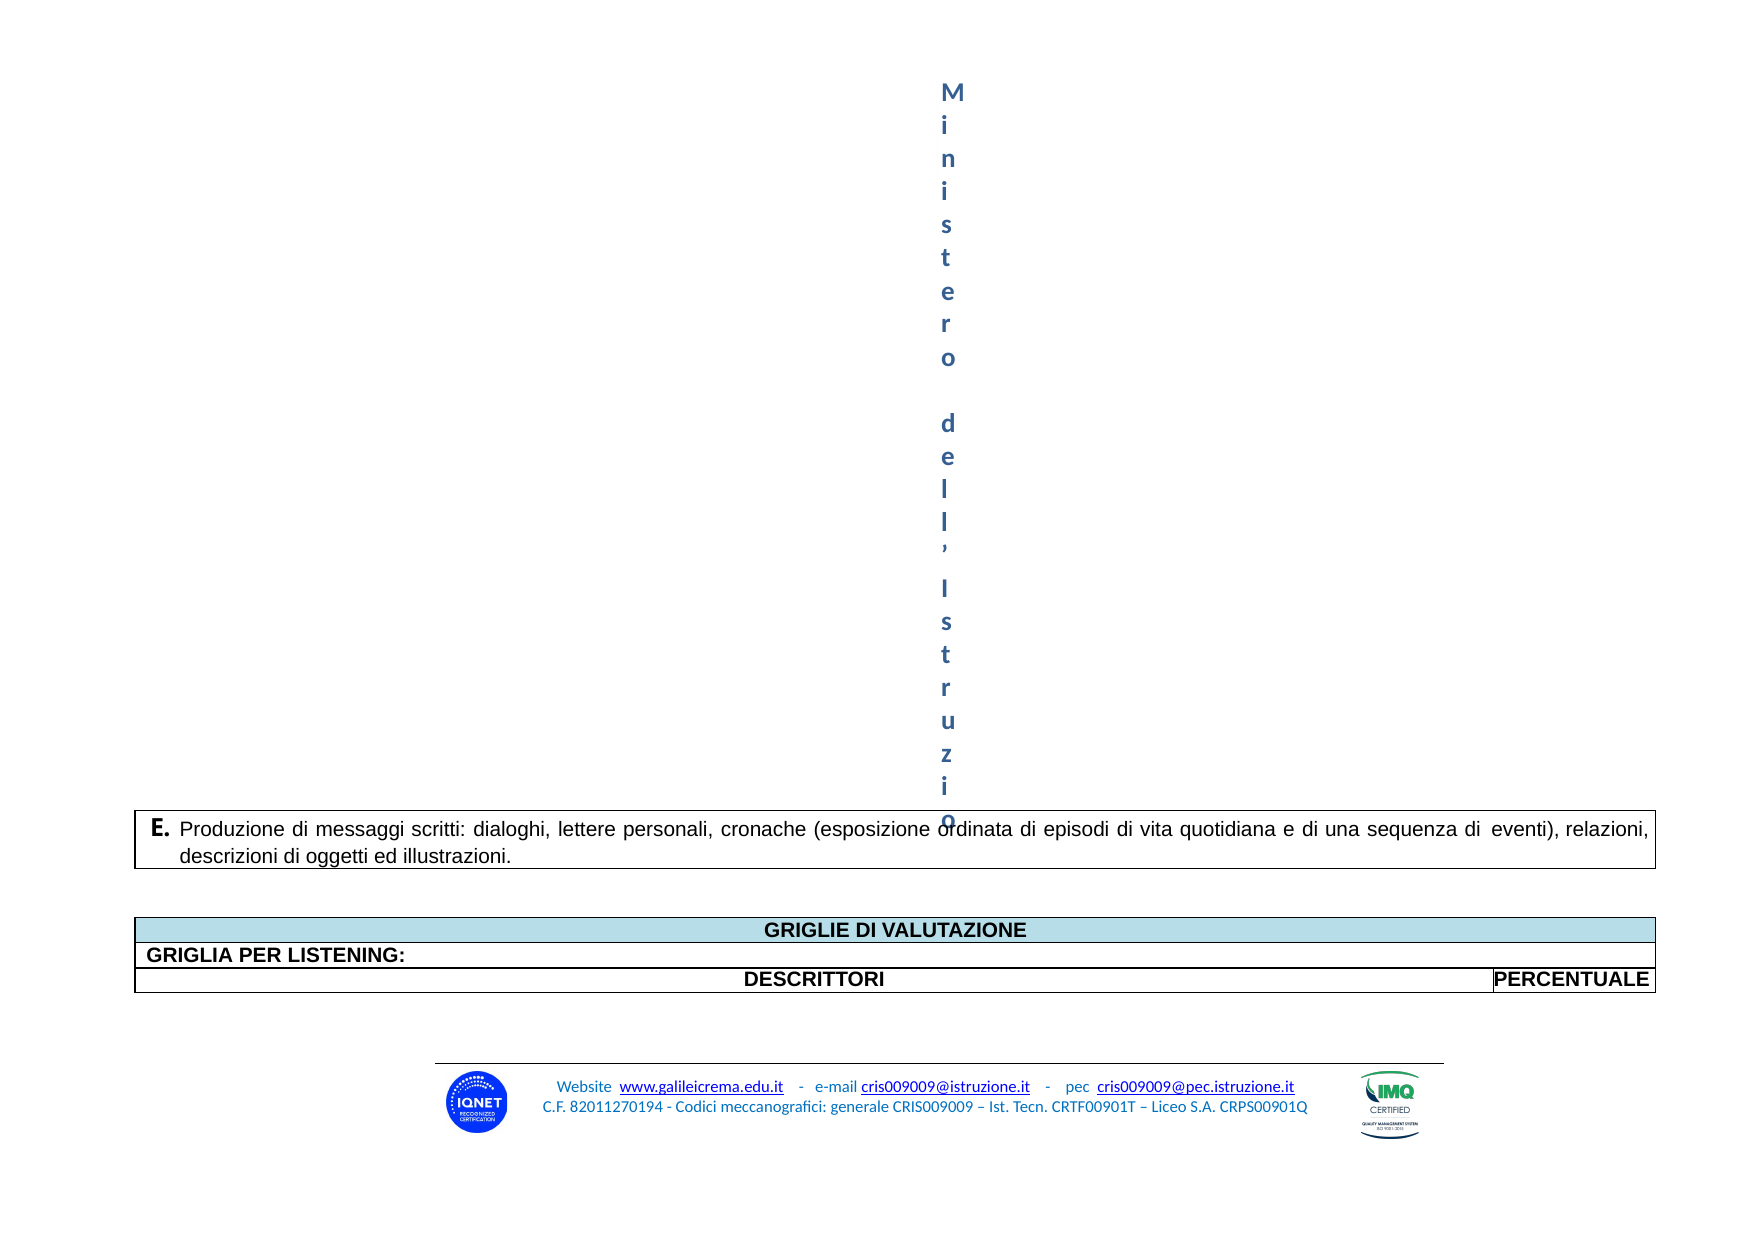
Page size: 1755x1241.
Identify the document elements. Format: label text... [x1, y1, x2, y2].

table_header GRIGLIE DI VALUTAZIONE [136, 918, 1655, 942]
table_cell Comprensione all’ascolto di semplici messaggi di carattere famigliare. Comprensione alla lettura di semplici testi di tipo descrittivo e narrativo. Acquisizione dei contenuti grammaticali di base: Pronomi, Aggettivi, Avverbi, Present Simple, Past simple, Past Continuous, Present Perfect, Modali, Futuri Capacità di comunicare in modo corretto ed organizzato, contestualizzato e finalizzato. Produzione di messaggi scritti: dialoghi, lettere personali, cronache (esposizione ordinata di episodi di vita quotidiana e di una sequenza di eventi), relazioni, descrizioni di oggetti ed illustrazioni. [136, 811, 1655, 868]
table_header PERCENTUALE [1494, 969, 1655, 992]
table_header DESCRITTORI [136, 969, 1493, 992]
table_cell GRIGLIA PER LISTENING: [136, 943, 1655, 967]
